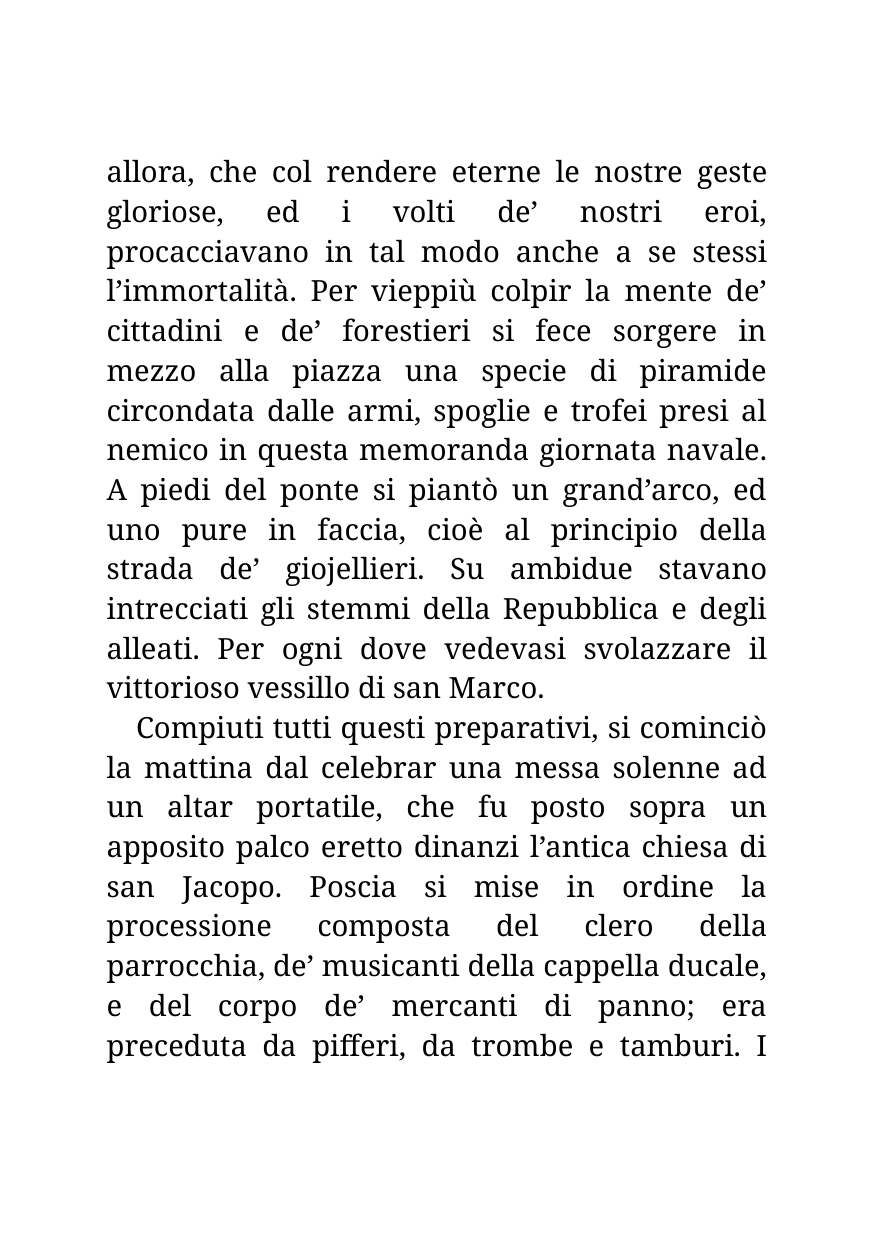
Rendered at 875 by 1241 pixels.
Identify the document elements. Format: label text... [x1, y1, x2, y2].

text Compiuti tutti questi preparativi, si cominciò la mattina dal celebrar una messa solenne ad un altar portatile, che fu posto sopra un apposito palco eretto dinanzi l’antica chiesa di san Jacopo. Poscia si mise in ordine la processione composta del clero della parrocchia, de’ musicanti della cappella ducale, e del corpo de’ mercanti di panno; era preceduta da pifferi, da trombe e tamburi. I [106, 707, 768, 1064]
text allora, che col rendere eterne le nostre geste gloriose, ed i volti de’ nostri eroi, procacciavano in tal modo anche a se stessi l’immortalità. Per vieppiù colpir la mente de’ cittadini e de’ forestieri si fece sorgere in mezzo alla piazza una specie di piramide circondata dalle armi, spoglie e trofei presi al nemico in questa memoranda giornata navale. A piedi del ponte si piantò un grand’arco, ed uno pure in faccia, cioè al principio della strada de’ giojellieri. Su ambidue stavano intrecciati gli stemmi della Repubblica e degli alleati. Per ogni dove vedevasi svolazzare il vittorioso vessillo di san Marco. [106, 152, 768, 707]
